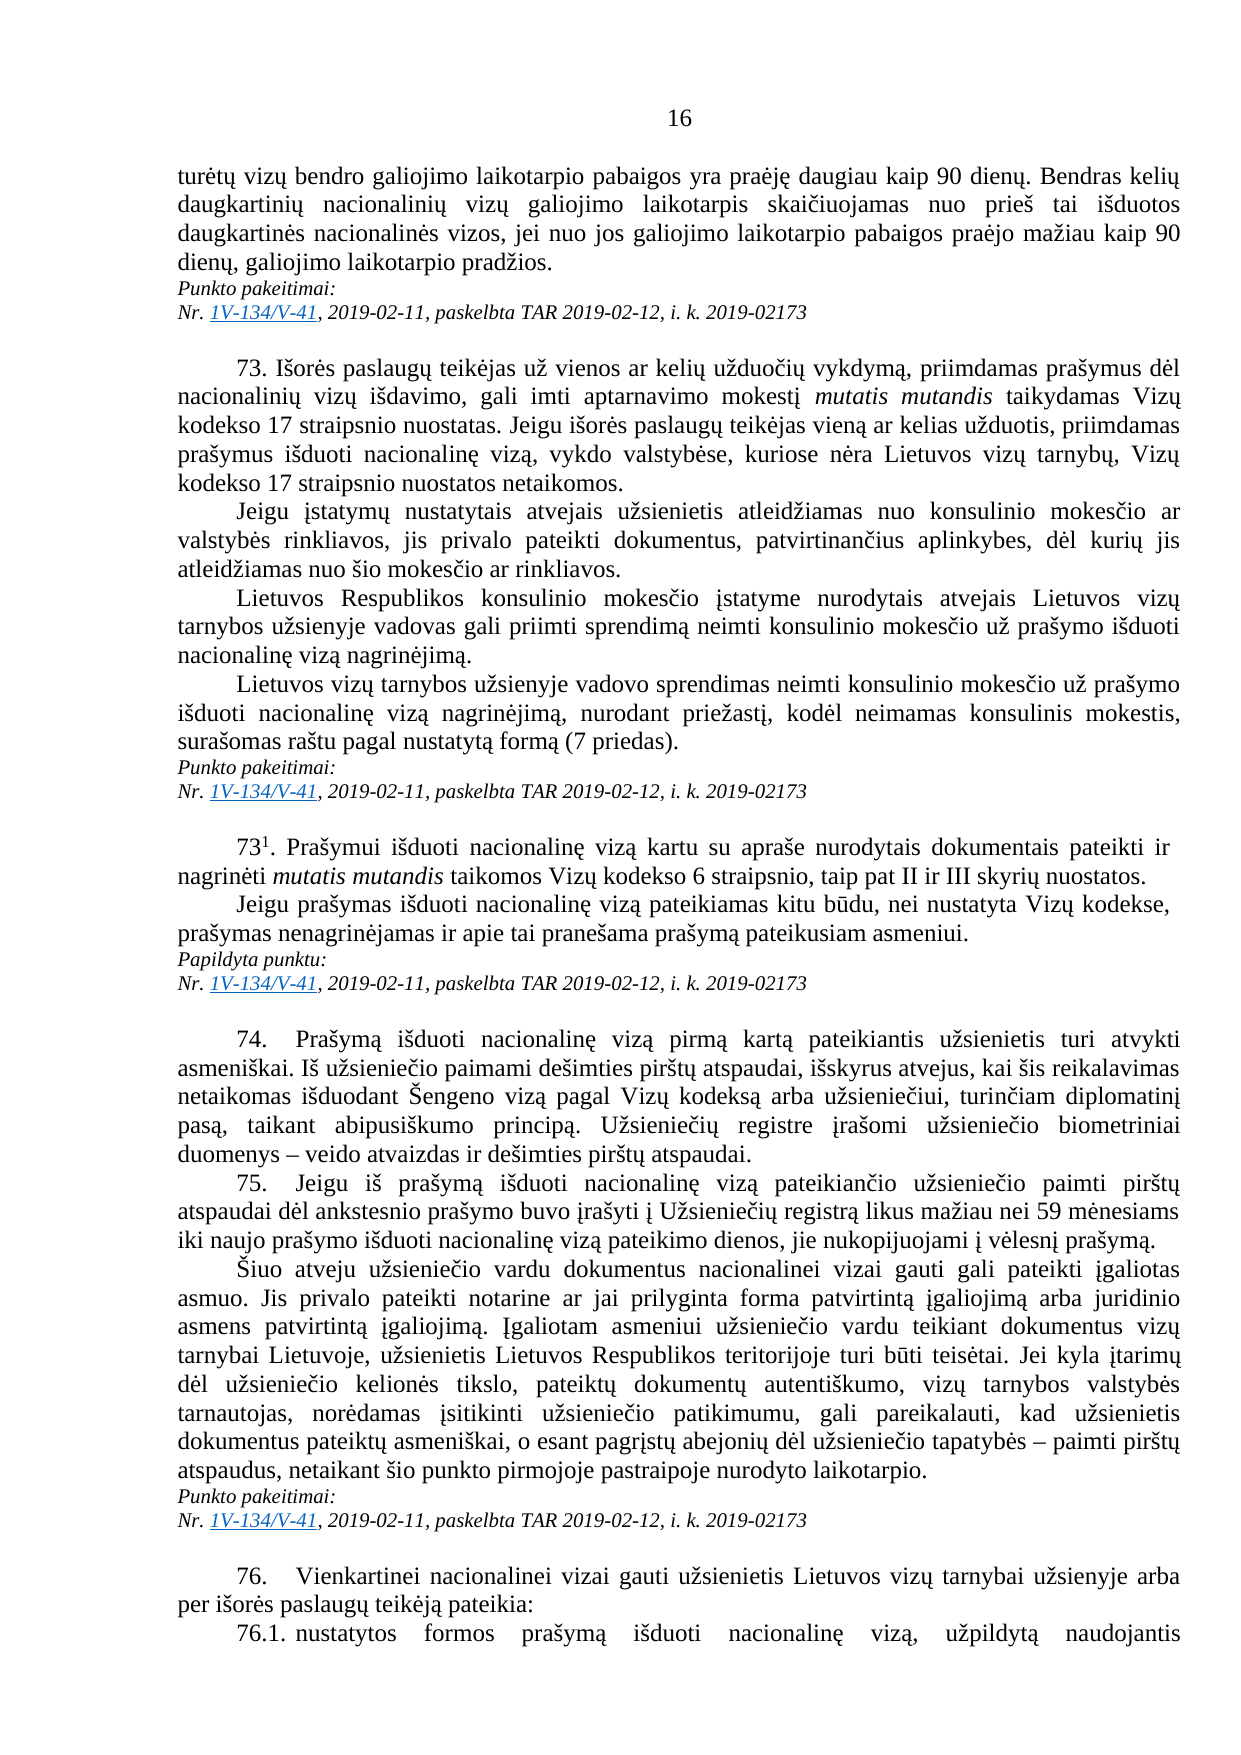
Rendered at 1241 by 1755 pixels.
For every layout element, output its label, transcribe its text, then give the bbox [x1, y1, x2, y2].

text Nr. 1V-134/V-41, 2019-02-11, paskelbta TAR 2019-02-12, i. k. 2019-02173 [177, 971, 1181, 995]
text Nr. 1V-134/V-41, 2019-02-11, paskelbta TAR 2019-02-12, i. k. 2019-02173 [177, 1508, 1181, 1532]
text Nr. 1V-134/V-41, 2019-02-11, paskelbta TAR 2019-02-12, i. k. 2019-02173 [177, 779, 1181, 803]
text 74. Prašymą išduoti nacionalinę vizą pirmą kartą pateikiantis užsienietis turi atvykti asmeniškai. Iš užsieniečio paimami dešimties pirštų atspaudai, išskyrus atvejus, kai šis reikalavimas netaikomas išduodant Šengeno vizą pagal Vizų kodeksą arba užsieniečiui, turinčiam diplomatinį pasą, taikant abipusiškumo principą. Užsieniečių registre įrašomi užsieniečio biometriniai duomenys – veido atvaizdas ir dešimties pirštų atspaudai. [177, 1024, 1181, 1168]
text Nr. 1V-134/V-41, 2019-02-11, paskelbta TAR 2019-02-12, i. k. 2019-02173 [177, 300, 1181, 324]
text Jeigu prašymas išduoti nacionalinę vizą pateikiamas kitu būdu, nei nustatyta Vizų kodekse, prašymas nenagrinėjamas ir apie tai pranešama prašymą pateikusiam asmeniui. [177, 889, 1171, 947]
text Lietuvos vizų tarnybos užsienyje vadovo sprendimas neimti konsulinio mokesčio už prašymo išduoti nacionalinę vizą nagrinėjimą, nurodant priežastį, kodėl neimamas konsulinis mokestis, surašomas raštu pagal nustatytą formą (7 priedas). [177, 669, 1181, 755]
text 76.1. nustatytos formos prašymą išduoti nacionalinę vizą, užpildytą naudojantis [177, 1618, 1181, 1647]
text 73. Išorės paslaugų teikėjas už vienos ar kelių užduočių vykdymą, priimdamas prašymus dėl nacionalinių vizų išdavimo, gali imti aptarnavimo mokestį mutatis mutandis taikydamas Vizų kodekso 17 straipsnio nuostatas. Jeigu išorės paslaugų teikėjas vieną ar kelias užduotis, priimdamas prašymus išduoti nacionalinę vizą, vykdo valstybėse, kuriose nėra Lietuvos vizų tarnybų, Vizų kodekso 17 straipsnio nuostatos netaikomos. [177, 353, 1181, 496]
text Punkto pakeitimai: [177, 1484, 1181, 1508]
text 75. Jeigu iš prašymą išduoti nacionalinę vizą pateikiančio užsieniečio paimti pirštų atspaudai dėl ankstesnio prašymo buvo įrašyti į Užsieniečių registrą likus mažiau nei 59 mėnesiams iki naujo prašymo išduoti nacionalinę vizą pateikimo dienos, jie nukopijuojami į vėlesnį prašymą. [177, 1168, 1181, 1254]
text Papildyta punktu: [177, 947, 1181, 971]
text Lietuvos Respublikos konsulinio mokesčio įstatyme nurodytais atvejais Lietuvos vizų tarnybos užsienyje vadovas gali priimti sprendimą neimti konsulinio mokesčio už prašymo išduoti nacionalinę vizą nagrinėjimą. [177, 583, 1181, 669]
text turėtų vizų bendro galiojimo laikotarpio pabaigos yra praėję daugiau kaip 90 dienų. Bendras kelių daugkartinių nacionalinių vizų galiojimo laikotarpis skaičiuojamas nuo prieš tai išduotos daugkartinės nacionalinės vizos, jei nuo jos galiojimo laikotarpio pabaigos praėjo mažiau kaip 90 dienų, galiojimo laikotarpio pradžios. [177, 161, 1181, 276]
text 731. Prašymui išduoti nacionalinę vizą kartu su apraše nurodytais dokumentais pateikti ir nagrinėti mutatis mutandis taikomos Vizų kodekso 6 straipsnio, taip pat II ir III skyrių nuostatos. [177, 832, 1171, 889]
text Šiuo atveju užsieniečio vardu dokumentus nacionalinei vizai gauti gali pateikti įgaliotas asmuo. Jis privalo pateikti notarine ar jai prilyginta forma patvirtintą įgaliojimą arba juridinio asmens patvirtintą įgaliojimą. Įgaliotam asmeniui užsieniečio vardu teikiant dokumentus vizų tarnybai Lietuvoje, užsienietis Lietuvos Respublikos teritorijoje turi būti teisėtai. Jei kyla įtarimų dėl užsieniečio kelionės tikslo, pateiktų dokumentų autentiškumo, vizų tarnybos valstybės tarnautojas, norėdamas įsitikinti užsieniečio patikimumu, gali pareikalauti, kad užsienietis dokumentus pateiktų asmeniškai, o esant pagrįstų abejonių dėl užsieniečio tapatybės – paimti pirštų atspaudus, netaikant šio punkto pirmojoje pastraipoje nurodyto laikotarpio. [177, 1254, 1181, 1484]
text Punkto pakeitimai: [177, 276, 1181, 300]
text 76. Vienkartinei nacionalinei vizai gauti užsienietis Lietuvos vizų tarnybai užsienyje arba per išorės paslaugų teikėją pateikia: [177, 1561, 1181, 1618]
text Punkto pakeitimai: [177, 755, 1181, 779]
text Jeigu įstatymų nustatytais atvejais užsienietis atleidžiamas nuo konsulinio mokesčio ar valstybės rinkliavos, jis privalo pateikti dokumentus, patvirtinančius aplinkybes, dėl kurių jis atleidžiamas nuo šio mokesčio ar rinkliavos. [177, 496, 1181, 583]
